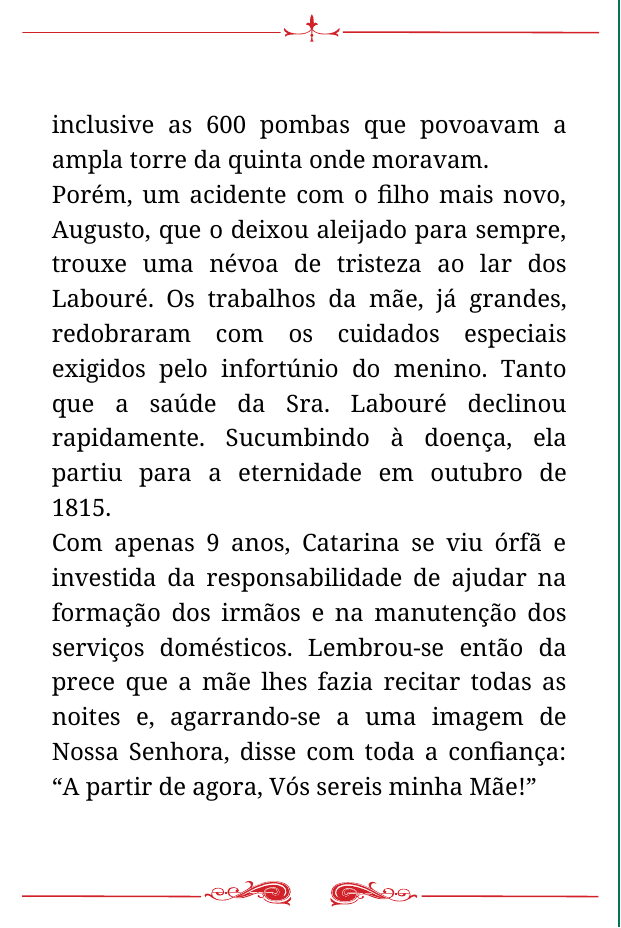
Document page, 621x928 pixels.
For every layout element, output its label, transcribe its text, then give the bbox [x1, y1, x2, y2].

text inclusive as 600 pombas que povoavam a ampla torre da quinta onde moravam. [52, 108, 567, 175]
text Com apenas 9 anos, Catarina se viu órfã e investida da responsabilidade de ajudar na formação dos irmãos e na manutenção dos serviços domésticos. Lembrou-se então da prece que a mãe lhes fazia recitar todas as noites e, agarrando-se a uma imagem de Nossa Senhora, disse com toda a confiança: “A partir de agora, Vós sereis minha Mãe!” [52, 526, 567, 802]
text Porém, um acidente com o filho mais novo, Augusto, que o deixou aleijado para sempre, trouxe uma névoa de tristeza ao lar dos Labouré. Os trabalhos da mãe, já grandes, redobraram com os cuidados especiais exigidos pelo infortúnio do menino. Tanto que a saúde da Sra. Labouré declinou rapidamente. Sucumbindo à doença, ela partiu para a eternidade em outubro de 1815. [52, 178, 567, 523]
